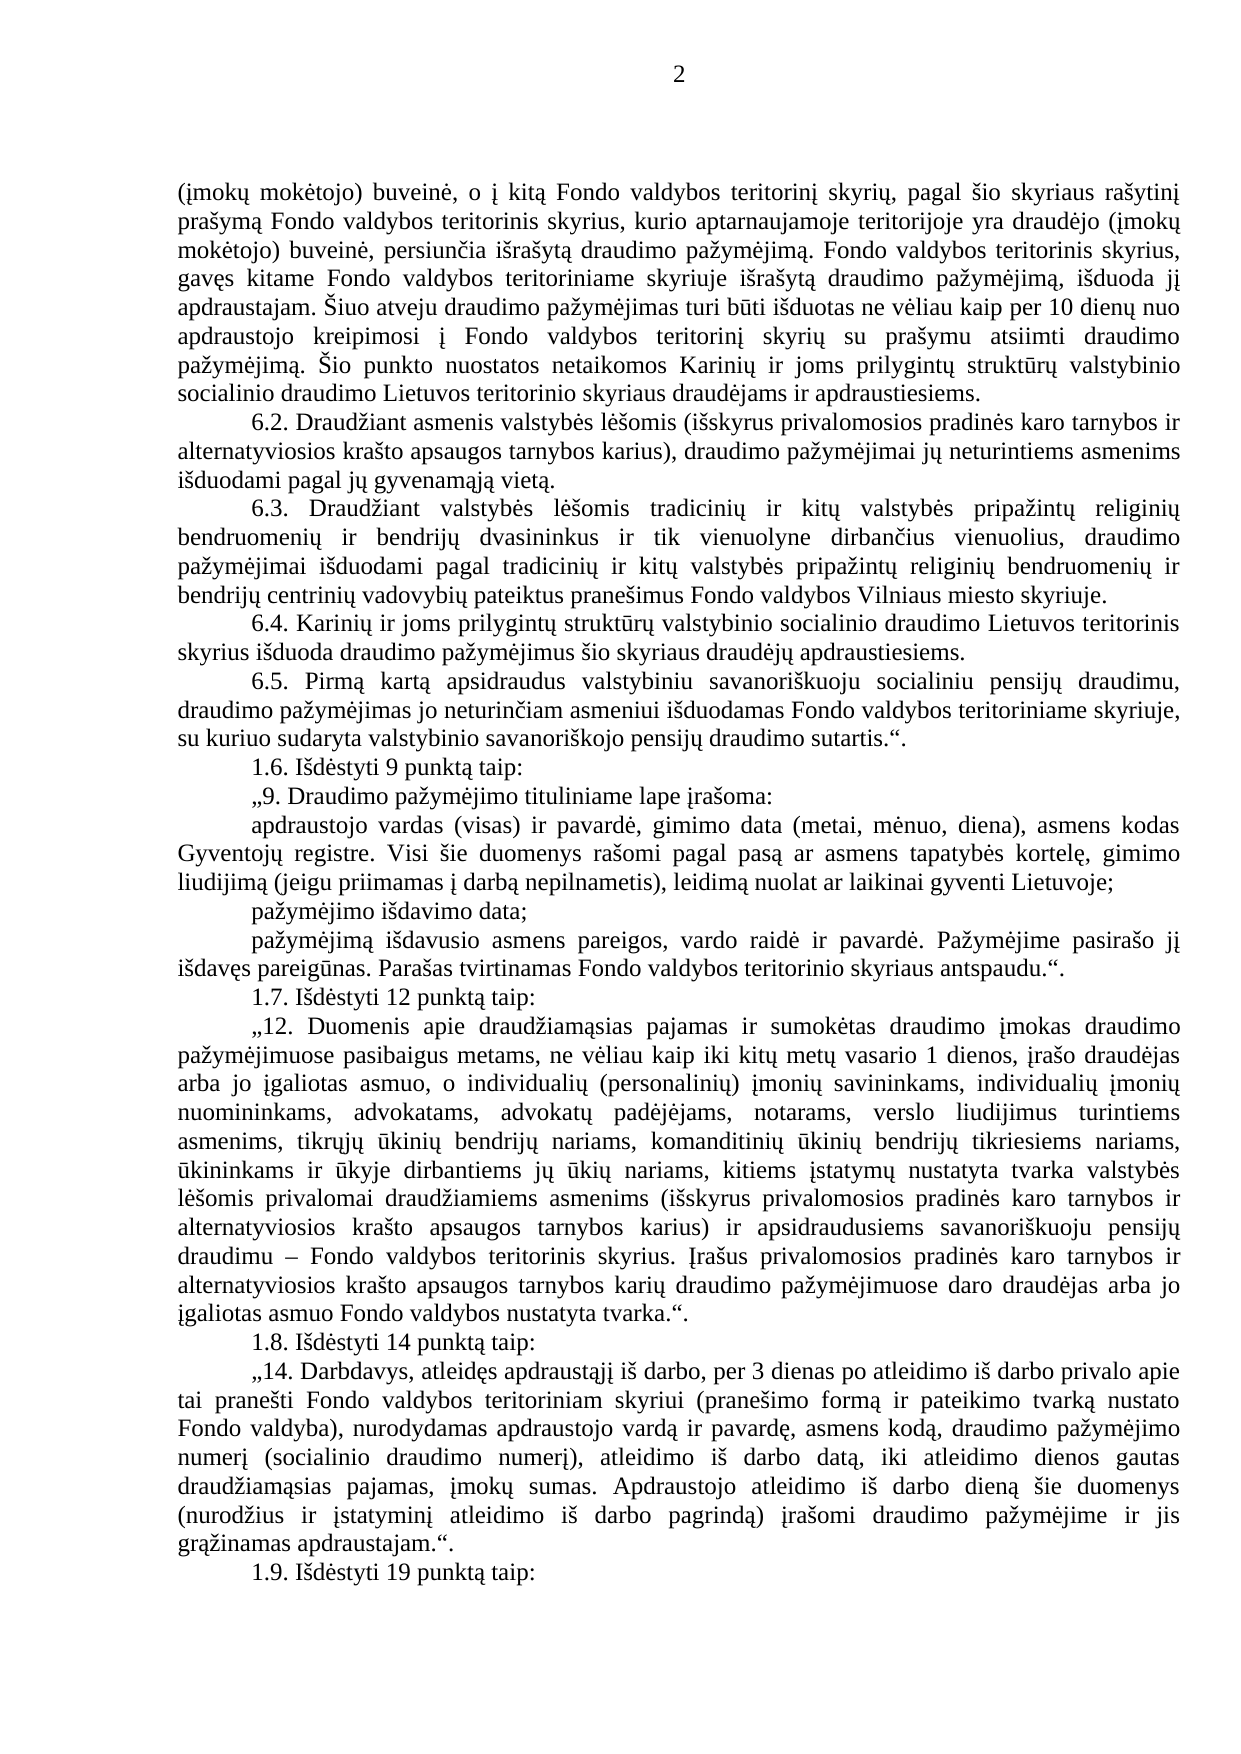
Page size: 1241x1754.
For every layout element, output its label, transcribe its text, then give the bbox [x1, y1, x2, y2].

text 6.5. Pirmą kartą apsidraudus valstybiniu savanoriškuoju socialiniu pensijų draudimu, draudimo pažymėjimas jo neturinčiam asmeniui išduodamas Fondo valdybos teritoriniame skyriuje, su kuriuo sudaryta valstybinio savanoriškojo pensijų draudimo sutartis.“. [177, 666, 1181, 752]
text 1.7. Išdėstyti 12 punktą taip: [177, 982, 1181, 1011]
text (įmokų mokėtojo) buveinė, o į kitą Fondo valdybos teritorinį skyrių, pagal šio skyriaus rašytinį prašymą Fondo valdybos teritorinis skyrius, kurio aptarnaujamoje teritorijoje yra draudėjo (įmokų mokėtojo) buveinė, persiunčia išrašytą draudimo pažymėjimą. Fondo valdybos teritorinis skyrius, gavęs kitame Fondo valdybos teritoriniame skyriuje išrašytą draudimo pažymėjimą, išduoda jį apdraustajam. Šiuo atveju draudimo pažymėjimas turi būti išduotas ne vėliau kaip per 10 dienų nuo apdraustojo kreipimosi į Fondo valdybos teritorinį skyrių su prašymu atsiimti draudimo pažymėjimą. Šio punkto nuostatos netaikomos Karinių ir joms prilygintų struktūrų valstybinio socialinio draudimo Lietuvos teritorinio skyriaus draudėjams ir apdraustiesiems. [177, 177, 1181, 407]
text pažymėjimo išdavimo data; [177, 896, 1181, 925]
text „9. Draudimo pažymėjimo tituliniame lape įrašoma: [177, 781, 1181, 810]
text „14. Darbdavys, atleidęs apdraustąjį iš darbo, per 3 dienas po atleidimo iš darbo privalo apie tai pranešti Fondo valdybos teritoriniam skyriui (pranešimo formą ir pateikimo tvarką nustato Fondo valdyba), nurodydamas apdraustojo vardą ir pavardę, asmens kodą, draudimo pažymėjimo numerį (socialinio draudimo numerį), atleidimo iš darbo datą, iki atleidimo dienos gautas draudžiamąsias pajamas, įmokų sumas. Apdraustojo atleidimo iš darbo dieną šie duomenys (nurodžius ir įstatyminį atleidimo iš darbo pagrindą) įrašomi draudimo pažymėjime ir jis grąžinamas apdraustajam.“. [177, 1356, 1181, 1557]
text „12. Duomenis apie draudžiamąsias pajamas ir sumokėtas draudimo įmokas draudimo pažymėjimuose pasibaigus metams, ne vėliau kaip iki kitų metų vasario 1 dienos, įrašo draudėjas arba jo įgaliotas asmuo, o individualių (personalinių) įmonių savininkams, individualių įmonių nuomininkams, advokatams, advokatų padėjėjams, notarams, verslo liudijimus turintiems asmenims, tikrųjų ūkinių bendrijų nariams, komanditinių ūkinių bendrijų tikriesiems nariams, ūkininkams ir ūkyje dirbantiems jų ūkių nariams, kitiems įstatymų nustatyta tvarka valstybės lėšomis privalomai draudžiamiems asmenims (išskyrus privalomosios pradinės karo tarnybos ir alternatyviosios krašto apsaugos tarnybos karius) ir apsidraudusiems savanoriškuoju pensijų draudimu – Fondo valdybos teritorinis skyrius. Įrašus privalomosios pradinės karo tarnybos ir alternatyviosios krašto apsaugos tarnybos karių draudimo pažymėjimuose daro draudėjas arba jo įgaliotas asmuo Fondo valdybos nustatyta tvarka.“. [177, 1011, 1181, 1327]
text 6.2. Draudžiant asmenis valstybės lėšomis (išskyrus privalomosios pradinės karo tarnybos ir alternatyviosios krašto apsaugos tarnybos karius), draudimo pažymėjimai jų neturintiems asmenims išduodami pagal jų gyvenamąją vietą. [177, 407, 1181, 493]
text 6.3. Draudžiant valstybės lėšomis tradicinių ir kitų valstybės pripažintų religinių bendruomenių ir bendrijų dvasininkus ir tik vienuolyne dirbančius vienuolius, draudimo pažymėjimai išduodami pagal tradicinių ir kitų valstybės pripažintų religinių bendruomenių ir bendrijų centrinių vadovybių pateiktus pranešimus Fondo valdybos Vilniaus miesto skyriuje. [177, 493, 1181, 608]
text pažymėjimą išdavusio asmens pareigos, vardo raidė ir pavardė. Pažymėjime pasirašo jį išdavęs pareigūnas. Parašas tvirtinamas Fondo valdybos teritorinio skyriaus antspaudu.“. [177, 925, 1181, 982]
text 1.6. Išdėstyti 9 punktą taip: [177, 752, 1181, 781]
text 1.8. Išdėstyti 14 punktą taip: [177, 1327, 1181, 1356]
text 6.4. Karinių ir joms prilygintų struktūrų valstybinio socialinio draudimo Lietuvos teritorinis skyrius išduoda draudimo pažymėjimus šio skyriaus draudėjų apdraustiesiems. [177, 608, 1181, 666]
text 1.9. Išdėstyti 19 punktą taip: [177, 1557, 1181, 1586]
text apdraustojo vardas (visas) ir pavardė, gimimo data (metai, mėnuo, diena), asmens kodas Gyventojų registre. Visi šie duomenys rašomi pagal pasą ar asmens tapatybės kortelę, gimimo liudijimą (jeigu priimamas į darbą nepilnametis), leidimą nuolat ar laikinai gyventi Lietuvoje; [177, 810, 1181, 896]
